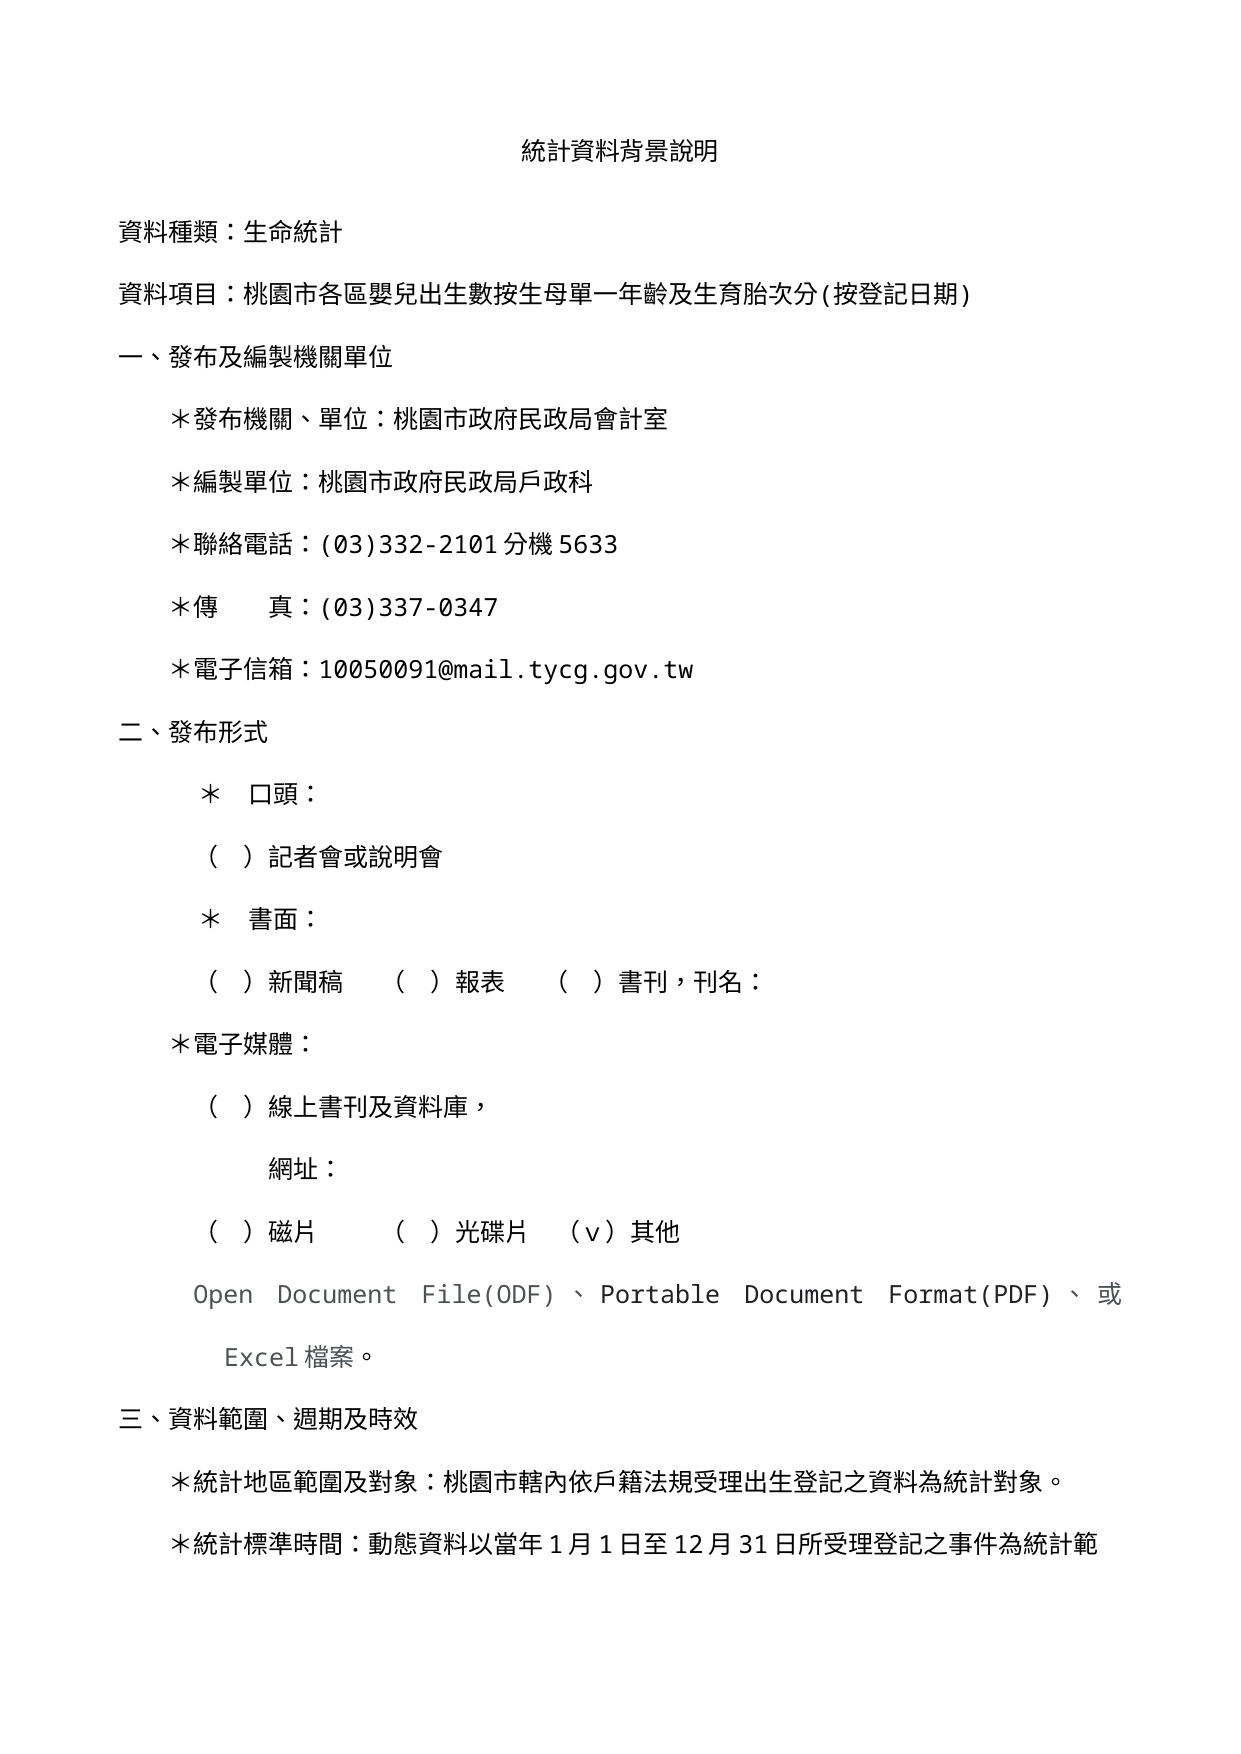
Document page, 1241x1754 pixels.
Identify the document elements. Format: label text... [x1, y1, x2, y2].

text ＊聯絡電話：(03)332-2101分機5633 [168, 501, 1122, 564]
list 書面： [198, 876, 1122, 939]
text （ ）記者會或說明會 [193, 814, 1122, 876]
text 統計資料背景說明 [118, 108, 1122, 170]
text 網址： [193, 1126, 1122, 1189]
text 一、發布及編製機關單位 [118, 314, 1122, 376]
text 資料種類：生命統計 [118, 189, 1122, 251]
text ＊電子信箱：10050091@mail.tycg.gov.tw [168, 626, 1122, 689]
text ＊編製單位：桃園市政府民政局戶政科 [168, 439, 1122, 501]
text ＊統計標準時間：動態資料以當年1月1日至12月31日所受理登記之事件為統計範 [168, 1501, 1122, 1564]
text ＊電子媒體： [168, 1001, 1122, 1064]
text （ ）新聞稿 （ ）報表 （ ）書刊，刊名： [193, 939, 1122, 1001]
text （ ）磁片 （ ）光碟片 （ｖ）其他 [193, 1189, 1122, 1251]
text ＊統計地區範圍及對象：桃園市轄內依戶籍法規受理出生登記之資料為統計對象。 [168, 1439, 1122, 1501]
text 二、發布形式 [118, 689, 1122, 751]
text ＊傳 真：(03)337-0347 [168, 564, 1122, 626]
text Open Document File(ODF)、Portable Document Format(PDF)、或Excel檔案。 [193, 1251, 1122, 1376]
text 資料項目：桃園市各區嬰兒出生數按生母單一年齡及生育胎次分(按登記日期) [118, 251, 1122, 314]
text 三、資料範圍、週期及時效 [118, 1376, 1122, 1439]
text ＊發布機關、單位：桃園市政府民政局會計室 [168, 376, 1122, 439]
list 口頭： [198, 751, 1122, 814]
text （ ）線上書刊及資料庫， [193, 1064, 1122, 1126]
